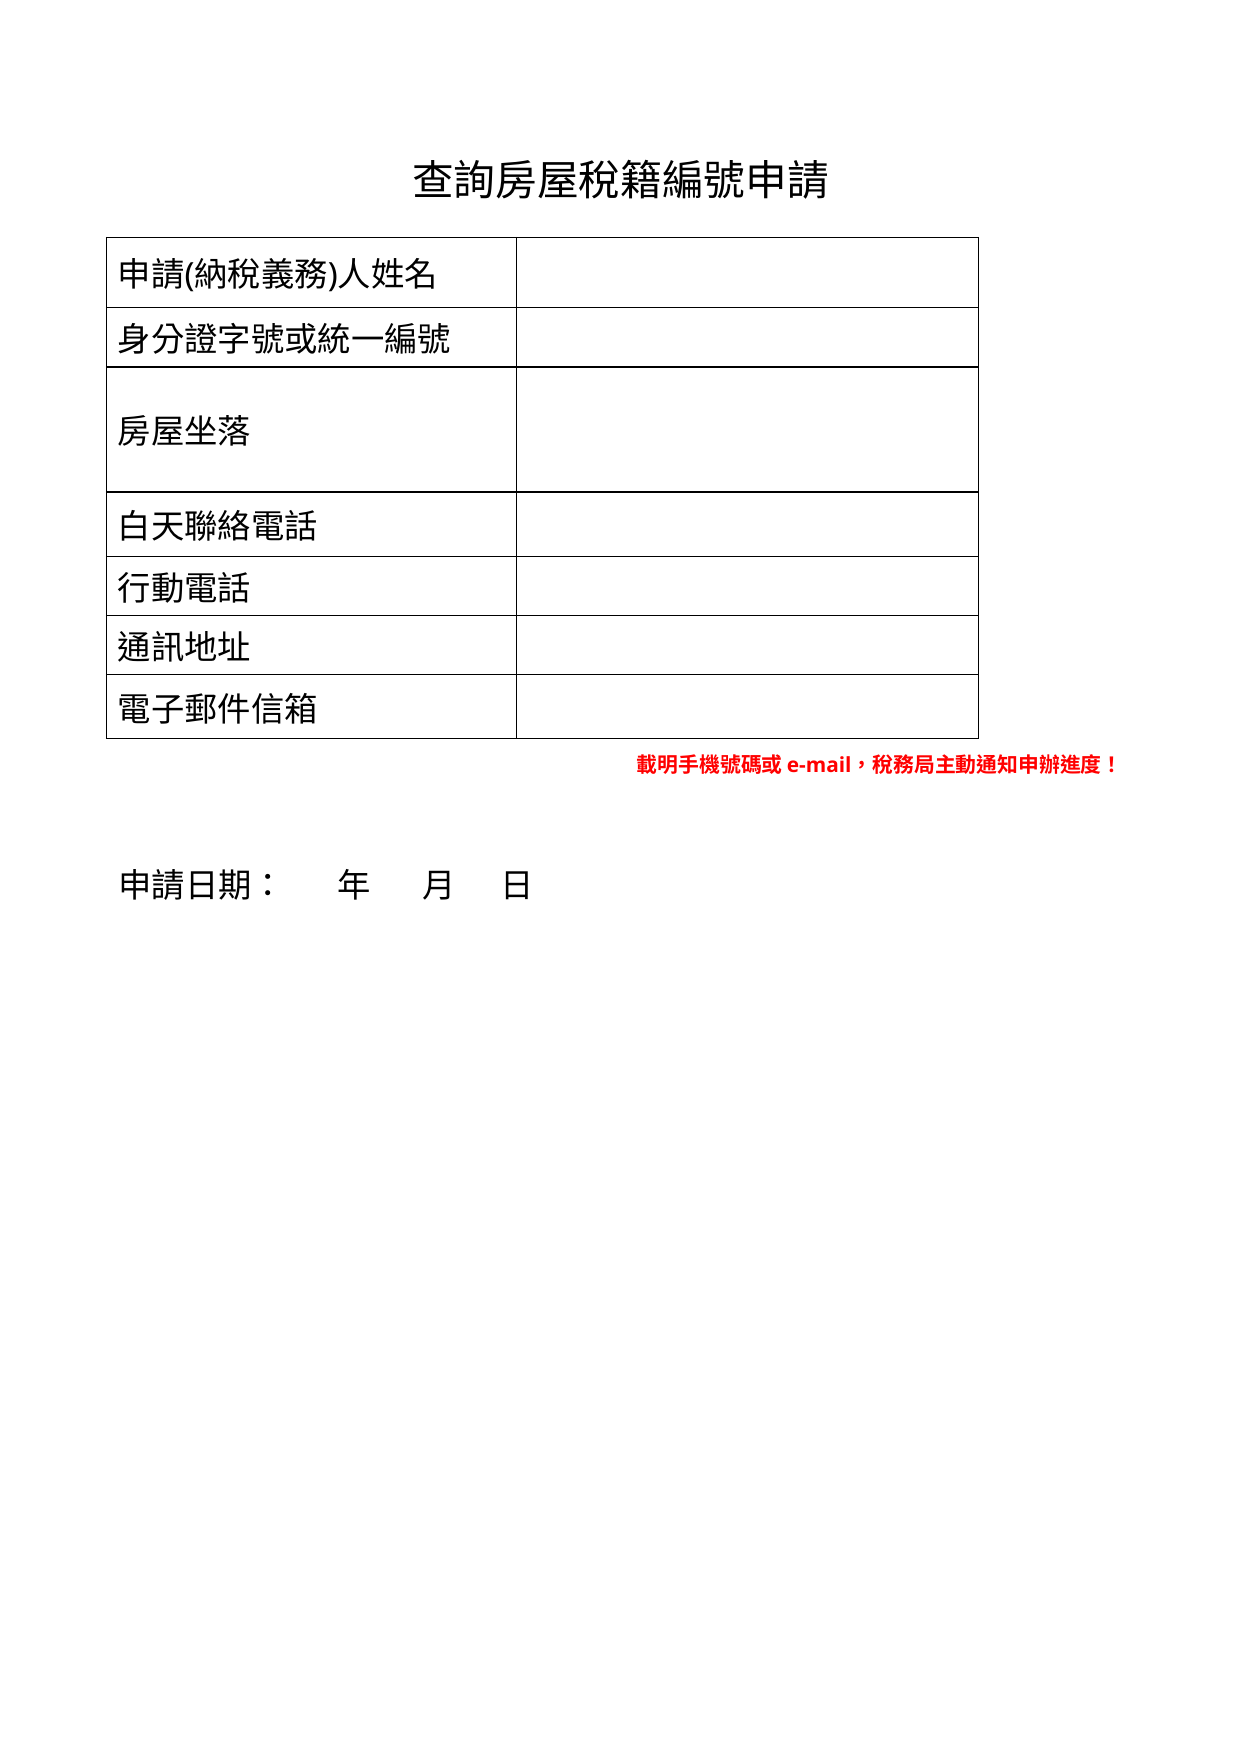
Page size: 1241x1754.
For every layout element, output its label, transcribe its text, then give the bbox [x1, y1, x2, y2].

table_cell [517, 616, 978, 674]
text 查詢房屋稅籍編號申請 [118, 147, 1122, 208]
table_cell [517, 308, 978, 366]
table_cell 通訊地址 [107, 616, 516, 674]
text 載明手機號碼或e-mail，稅務局主動通知申辦進度！ [118, 739, 1122, 781]
text 申請日期： 年 月 日 [118, 864, 1122, 906]
table_cell [517, 557, 978, 615]
table_cell [517, 675, 978, 738]
table_cell 房屋坐落 [107, 368, 516, 491]
table_cell [517, 493, 978, 556]
table_cell 身分證字號或統一編號 [107, 308, 516, 366]
table_cell 行動電話 [107, 557, 516, 615]
table_cell 電子郵件信箱 [107, 675, 516, 738]
table_header 申請(納稅義務)人姓名 [107, 238, 516, 307]
table_header [517, 238, 978, 307]
table_cell [517, 368, 978, 491]
table_cell 白天聯絡電話 [107, 493, 516, 556]
